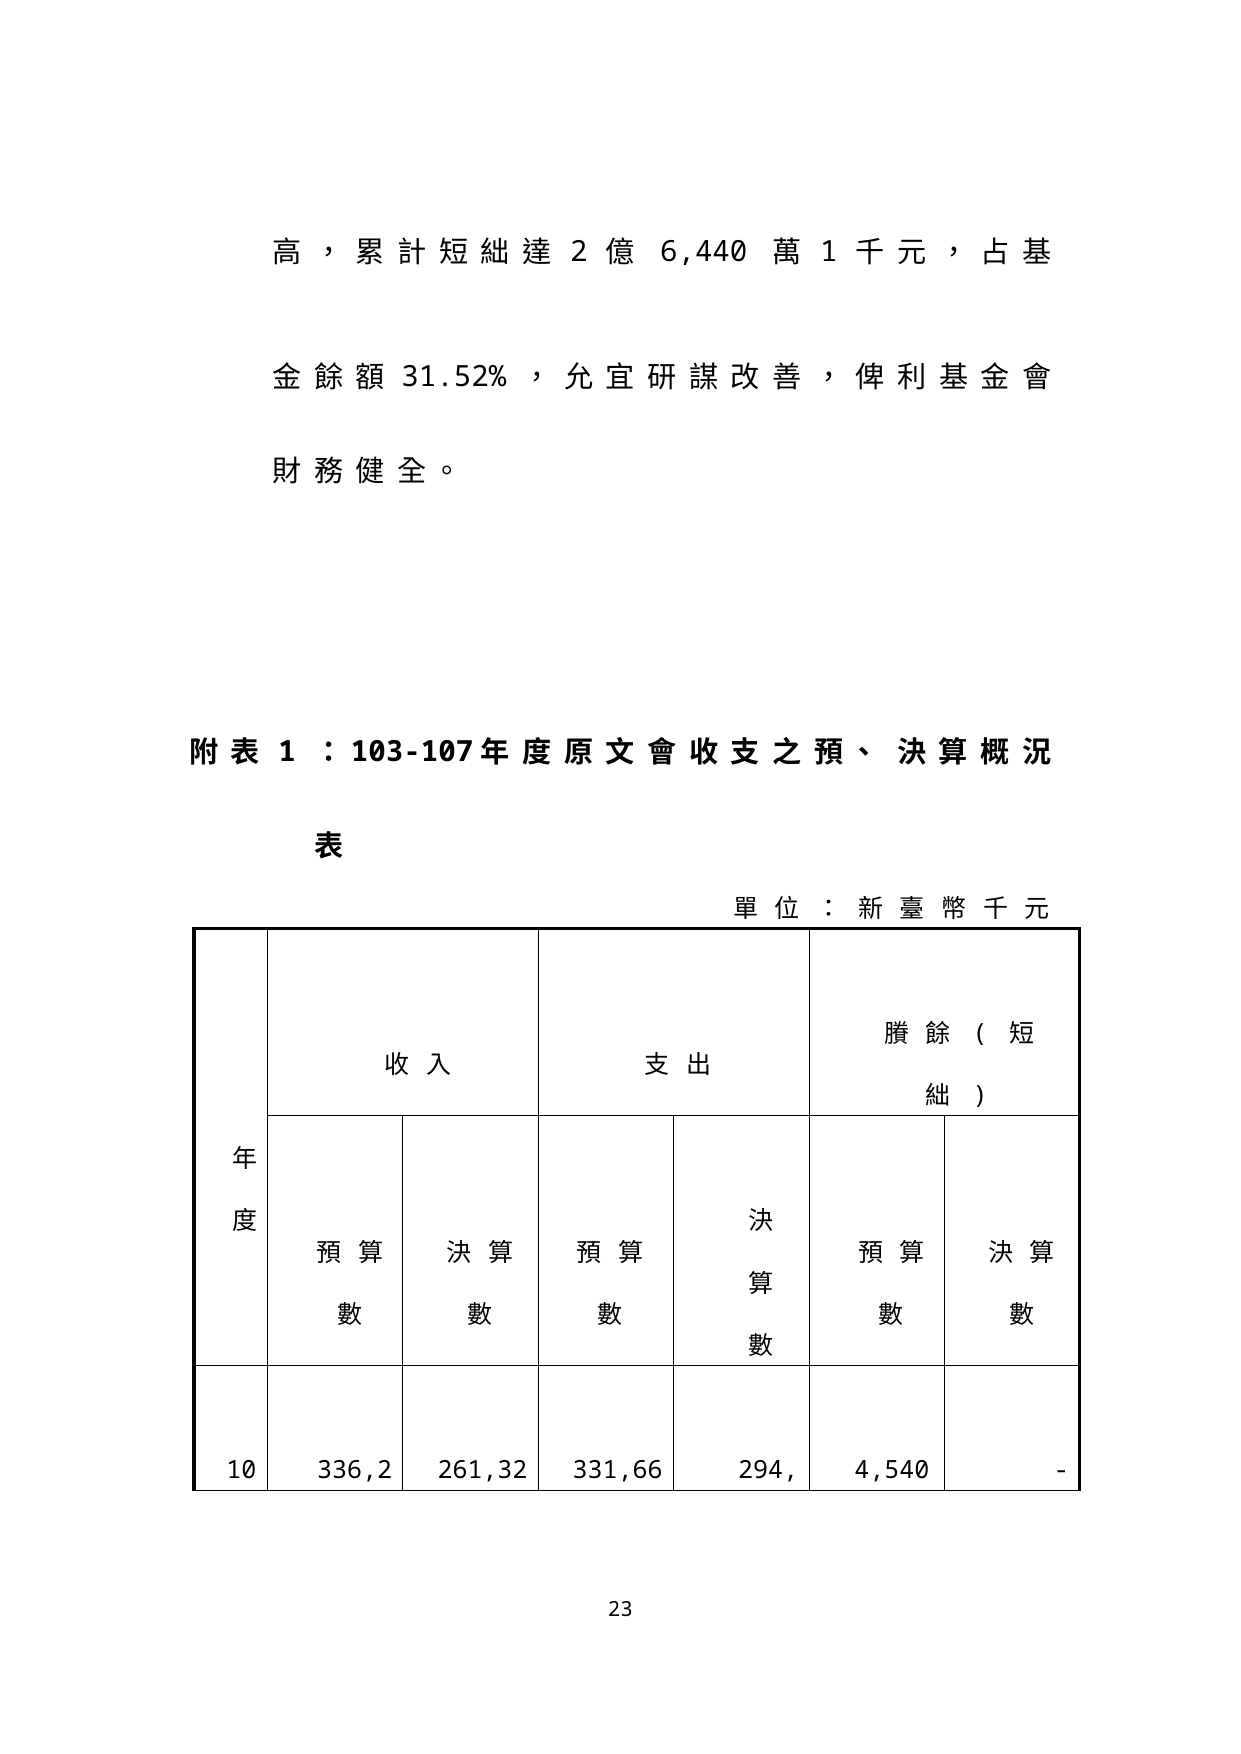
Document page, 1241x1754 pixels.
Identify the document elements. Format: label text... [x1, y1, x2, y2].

table_cell 336,2 [268, 1366, 402, 1490]
table_header 收入 [268, 930, 538, 1115]
text 單位：新臺幣千元 [242, 865, 1058, 927]
table_header 支出 [539, 930, 809, 1115]
table_cell 331,66 [539, 1366, 673, 1490]
table_cell 294, [674, 1366, 809, 1490]
table_header 賸餘(短絀) [810, 930, 1078, 1115]
table_header 年度 [196, 930, 267, 1365]
text 高，累計短絀達2億6,440萬1千元，占基金餘額31.52%，允宜研謀改善，俾利基金會財務健全。 [242, 177, 1058, 490]
text 附表1：103-107年度原文會收支之預、決算概況表 [183, 677, 1058, 865]
table_cell 預算數 [268, 1116, 402, 1365]
table_cell 10 [196, 1366, 267, 1490]
table_cell [945, 1366, 1078, 1490]
table_cell 決算數 [674, 1116, 809, 1365]
table_cell 預算數 [810, 1116, 944, 1365]
table_cell 預算數 [539, 1116, 673, 1365]
table_cell 261,32 [403, 1366, 538, 1490]
table_cell 4,540 [810, 1366, 944, 1490]
table_cell 決算數 [403, 1116, 538, 1365]
table_cell 決算數 [945, 1116, 1078, 1365]
